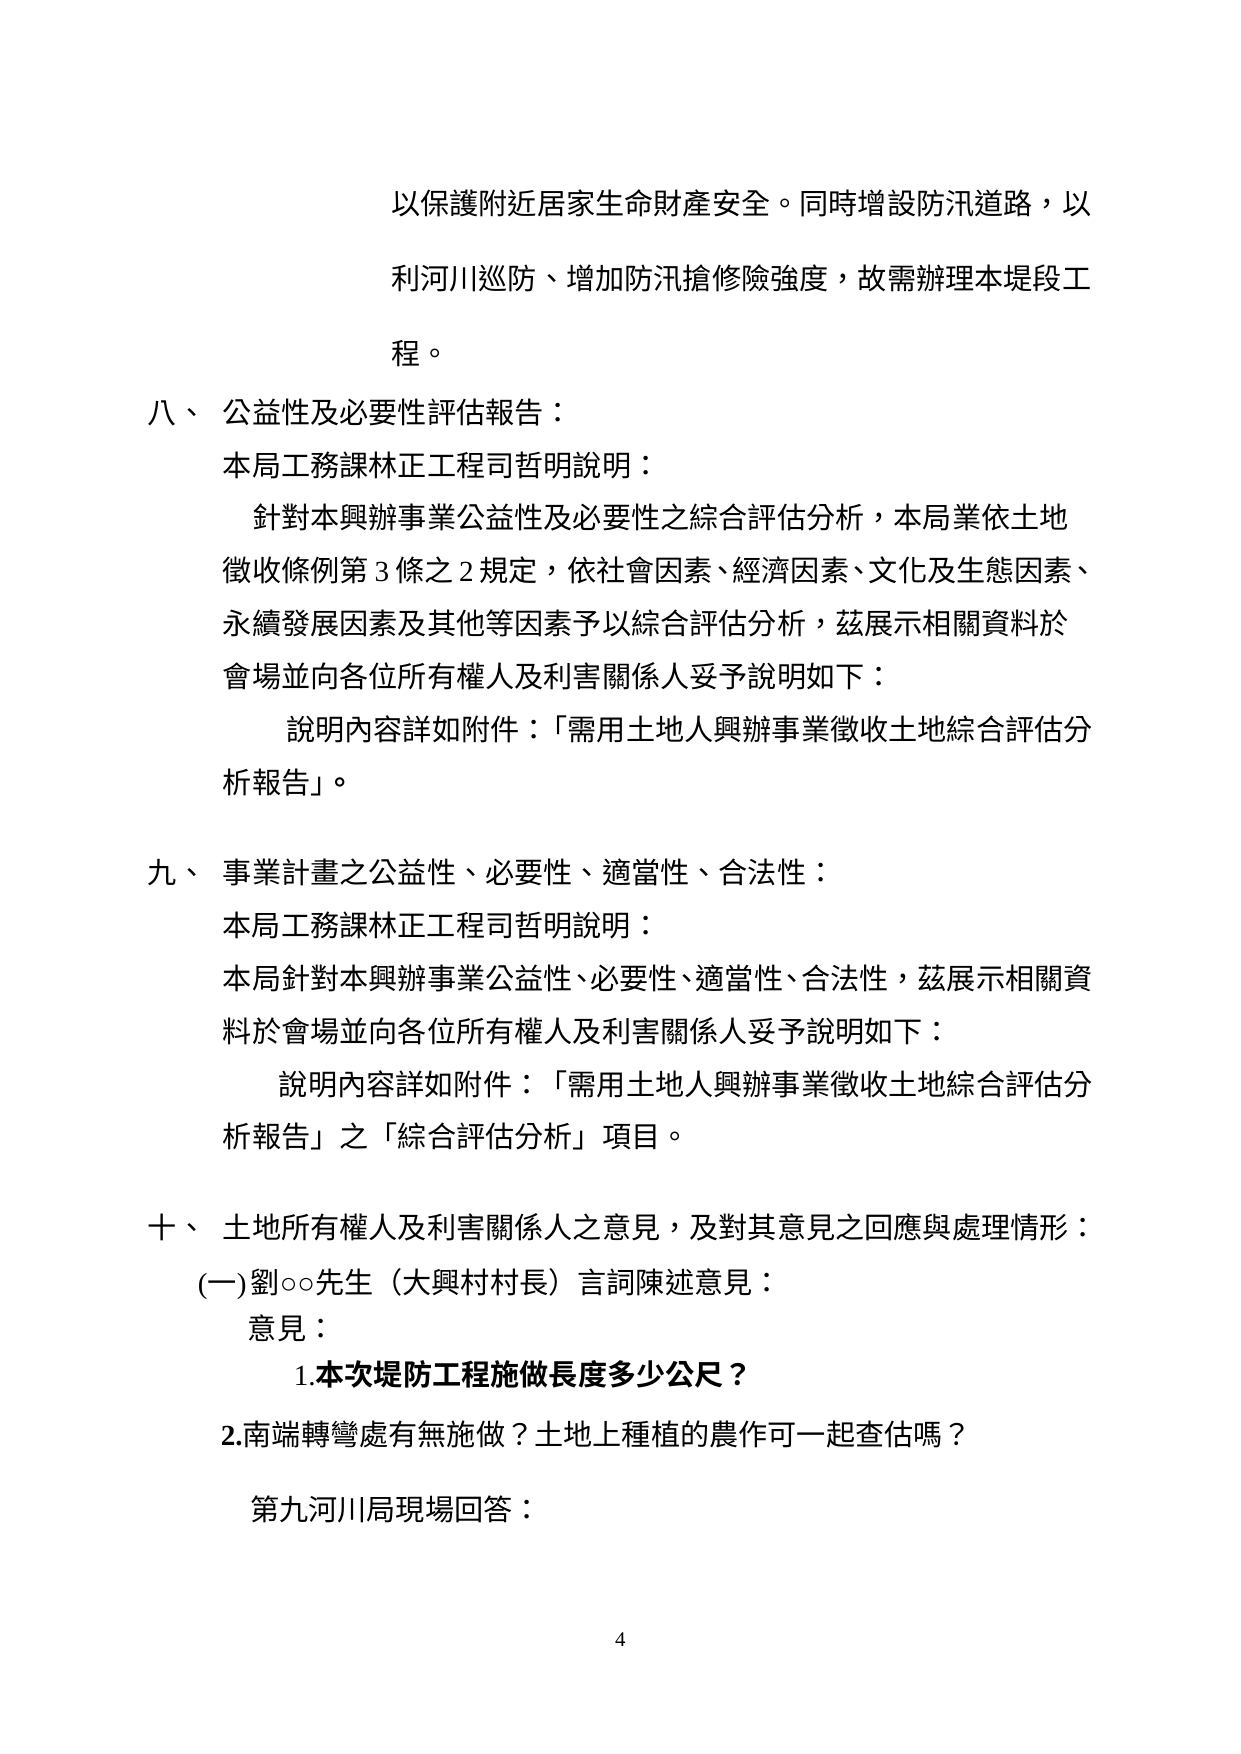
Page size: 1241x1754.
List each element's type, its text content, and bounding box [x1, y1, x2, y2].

list 劉○○先生（大興村村長）言詞陳述意見： [198, 1257, 1092, 1303]
text 意見： [248, 1303, 1092, 1349]
text B、另為解決本區域範圍，每遇颱洪造成產業道路流失及農田淹沒情況，地方政府及民眾一再陳情能儘速興建堤防，以保護附近居家生命財產安全。同時增設防汛道路，以利河川巡防、增加防汛搶修險強度，故需辦理本堤段工程。 [354, 164, 1092, 389]
list 事業計畫之公益性、必要性、適當性、合法性： [148, 850, 1092, 892]
text 2.南端轉彎處有無施做？土地上種植的農作可一起查估嗎？ [148, 1395, 1092, 1470]
text 1.本次堤防工程施做長度多少公尺？ [148, 1349, 1092, 1395]
text 說明內容詳如附件：「需用土地人興辦事業徵收土地綜合評估分析報告」。 [223, 706, 1092, 842]
text 本局針對本興辦事業公益性、必要性、適當性、合法性，茲展示相關資料於會場並向各位所有權人及利害關係人妥予說明如下： [223, 955, 1092, 1051]
text 本局工務課林正工程司哲明說明： [198, 903, 1092, 945]
list 土地所有權人及利害關係人之意見，及對其意見之回應與處理情形： [148, 1204, 1092, 1247]
text 第九河川局現場回答： [148, 1470, 1092, 1545]
list 公益性及必要性評估報告： 本局工務課林正工程司哲明說明： 針對本興辦事業公益性及必要性之綜合評估分析，本局業依土地徵收條例第3條之2規定，依社會因素、經濟因素、文化及生態因素、永續發展因素及其他等因素予以綜合評估分析，茲展示相關資料於會場並向各位所有權人及利害關係人妥予說明如下： [148, 389, 1092, 696]
text 說明內容詳如附件：「需用土地人興辦事業徵收土地綜合評估分析報告」之「綜合評估分析」項目。 [223, 1061, 1092, 1196]
